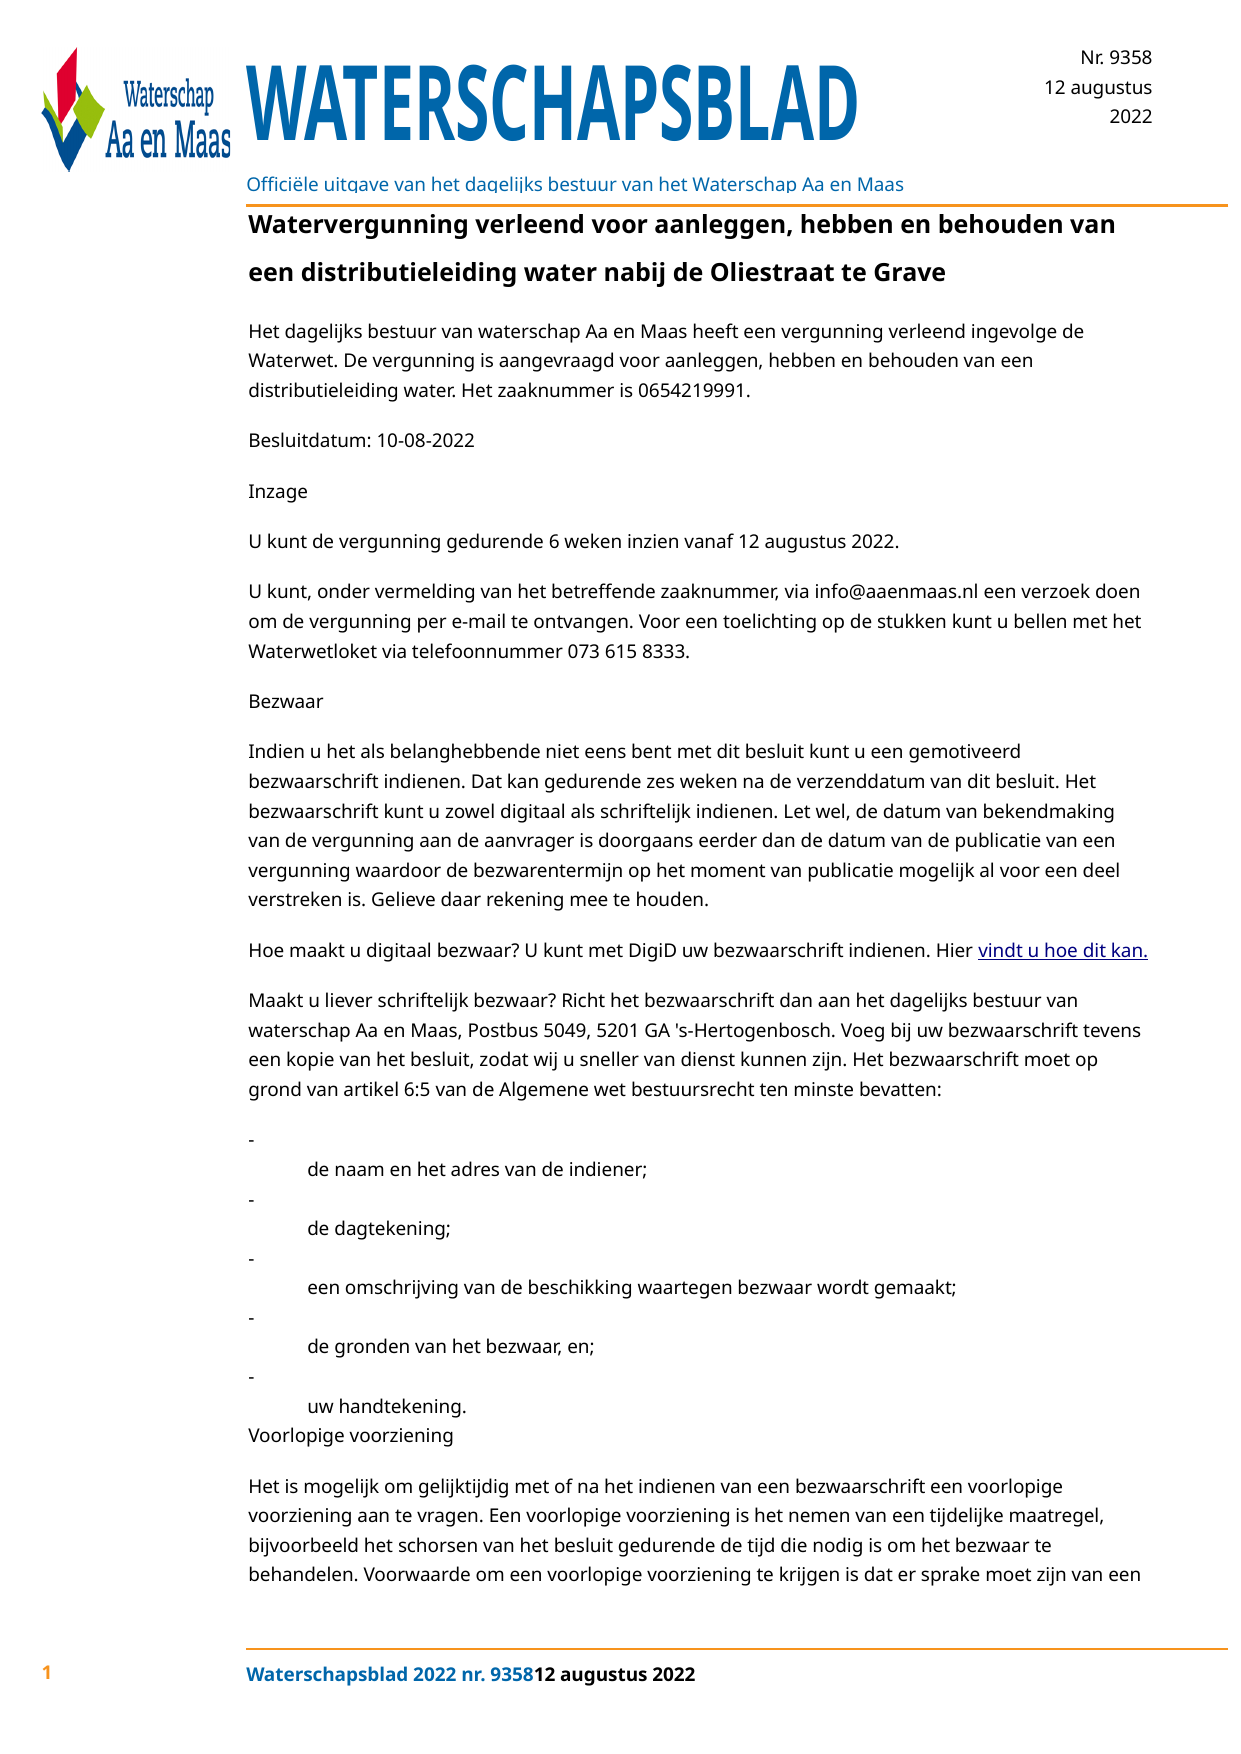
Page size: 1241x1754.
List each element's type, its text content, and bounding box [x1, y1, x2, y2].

text Het is mogelijk om gelijktijdig met of na het indienen van een bezwaarschrift een voorlopige voorziening aan te vragen. Een voorlopige voorziening is het nemen van een tijdelijke maatregel, bijvoorbeeld het schorsen van het besluit gedurende de tijd die nodig is om het bezwaar te behandelen. Voorwaarde om een voorlopige voorziening te krijgen is dat er sprake moet zijn van een [248, 1473, 1152, 1587]
text Hoe maakt u digitaal bezwaar? U kunt met DigiD uw bezwaarschrift indienen. Hier vindt u hoe dit kan. [248, 937, 1152, 963]
text U kunt, onder vermelding van het betreffende zaaknummer, via info@aaenmaas.nl een verzoek doen om de vergunning per e-mail te ontvangen. Voor een toelichting op de stukken kunt u bellen met het Waterwetloket via telefoonnummer 073 615 8333. [248, 579, 1152, 664]
picture [41, 47, 231, 172]
list uw handtekening. [248, 1393, 1152, 1419]
text Inzage [248, 478, 1152, 504]
text Het dagelijks bestuur van waterschap Aa en Maas heeft een vergunning verleend ingevolge de Waterwet. De vergunning is aangevraagd voor aanleggen, hebben en behouden van een distributieleiding water. Het zaaknummer is 0654219991. [248, 318, 1152, 403]
text Voorlopige voorziening [248, 1422, 1152, 1448]
list de naam en het adres van de indiener; [248, 1156, 1152, 1182]
text Watervergunning verleend voor aanleggen, hebben en behouden van een distributieleiding water nabij de Oliestraat te Grave [248, 207, 1152, 288]
list de gronden van het bezwaar, en; [248, 1334, 1152, 1359]
list de dagtekening; [248, 1215, 1152, 1241]
text Indien u het als belanghebbende niet eens bent met dit besluit kunt u een gemotiveerd bezwaarschrift indienen. Dat kan gedurende zes weken na de verzenddatum van dit besluit. Het bezwaarschrift kunt u zowel digitaal als schriftelijk indienen. Let wel, de datum van bekendmaking van de vergunning aan de aanvrager is doorgaans eerder dan de datum van de publicatie van een vergunning waardoor de bezwarentermijn op het moment van publicatie mogelijk al voor een deel verstreken is. Gelieve daar rekening mee te houden. [248, 739, 1152, 912]
list een omschrijving van de beschikking waartegen bezwaar wordt gemaakt; [248, 1274, 1152, 1300]
text Besluitdatum: 10-08-2022 [248, 427, 1152, 453]
text U kunt de vergunning gedurende 6 weken inzien vanaf 12 augustus 2022. [248, 528, 1152, 554]
text Maakt u liever schriftelijk bezwaar? Richt het bezwaarschrift dan aan het dagelijks bestuur van waterschap Aa en Maas, Postbus 5049, 5201 GA 's-Hertogenbosch. Voeg bij uw bezwaarschrift tevens een kopie van het besluit, zodat wij u sneller van dienst kunnen zijn. Het bezwaarschrift moet op grond van artikel 6:5 van de Algemene wet bestuursrecht ten minste bevatten: [248, 987, 1152, 1102]
text Bezwaar [248, 688, 1152, 714]
